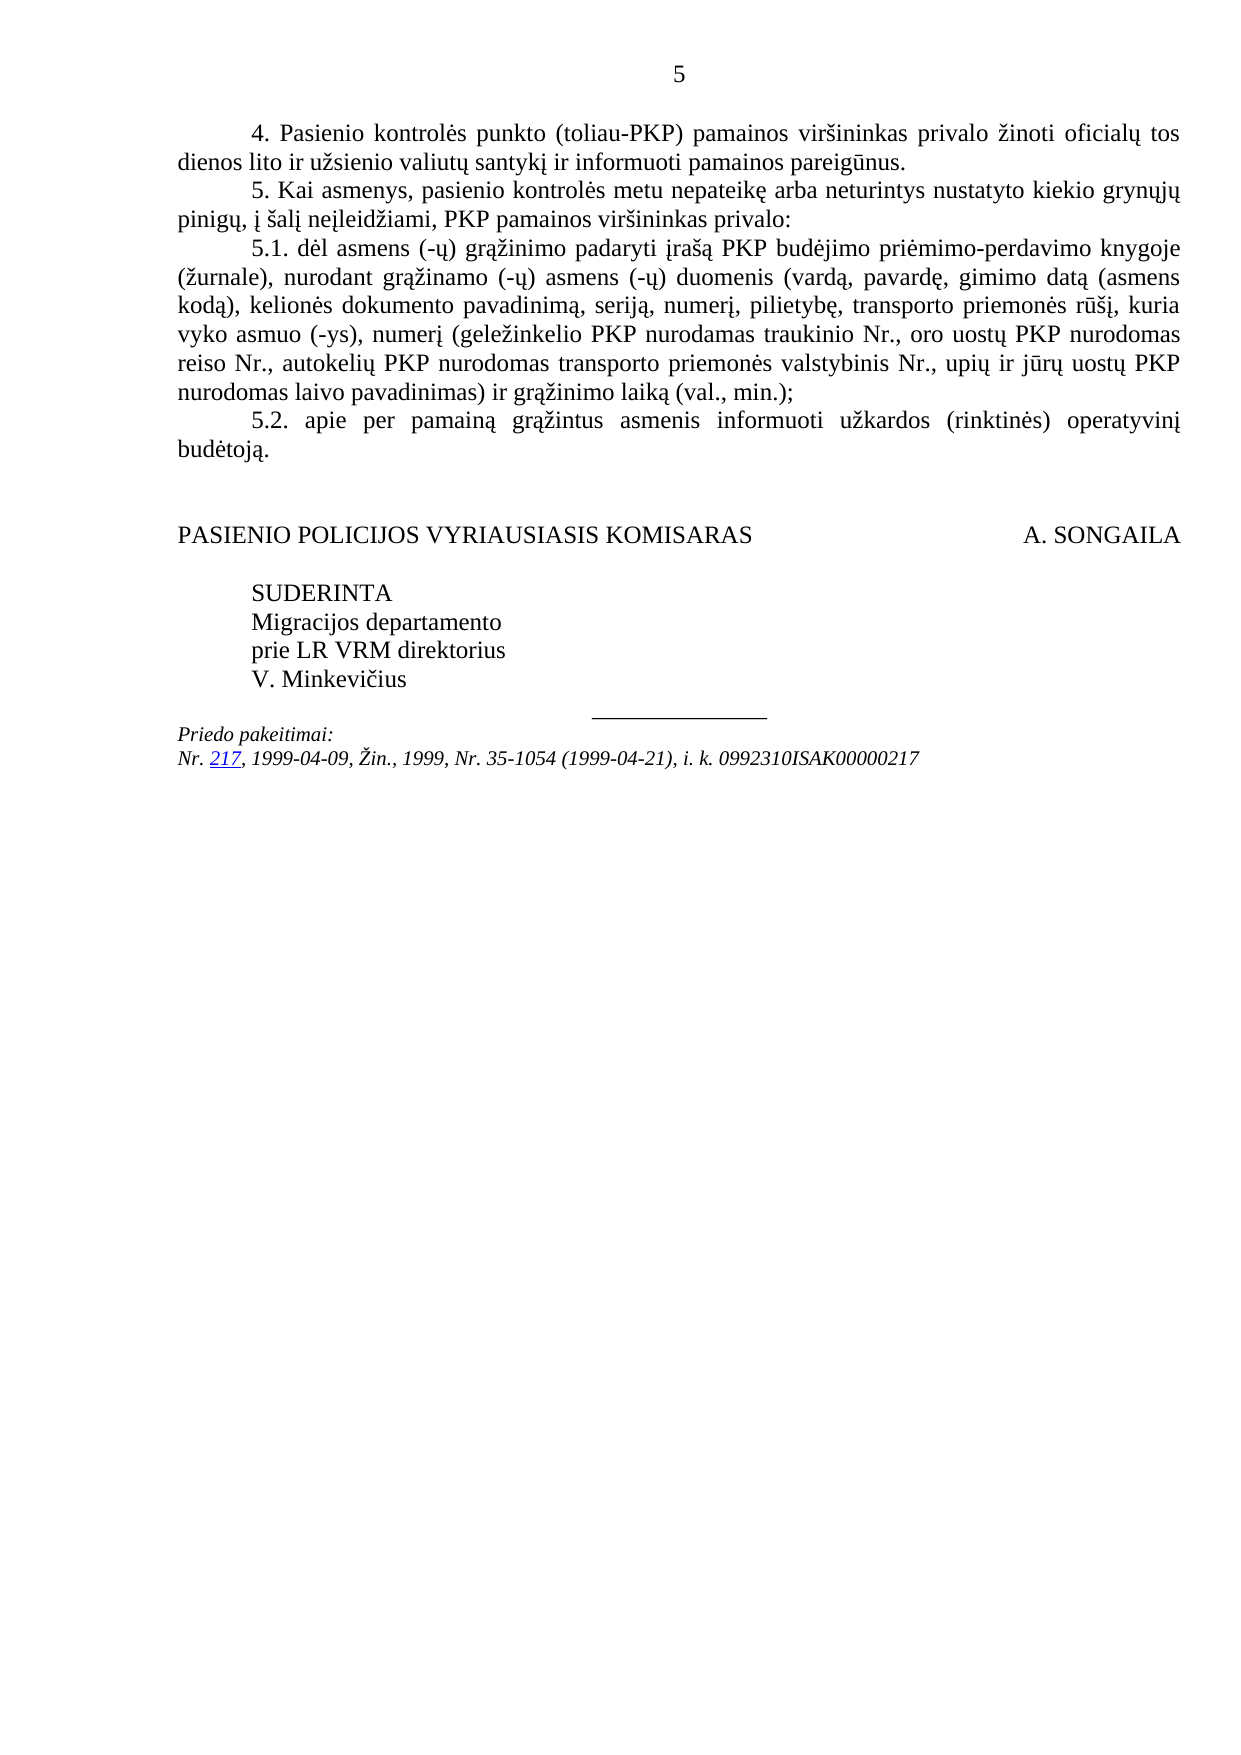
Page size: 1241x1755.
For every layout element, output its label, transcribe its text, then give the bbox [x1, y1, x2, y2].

text Migracijos departamento [177, 607, 1181, 636]
text 5. Kai asmenys, pasienio kontrolės metu nepateikę arba neturintys nustatyto kiekio grynųjų pinigų, į šalį neįleidžiami, PKP pamainos viršininkas privalo: [177, 176, 1181, 233]
text ______________ [177, 693, 1181, 722]
text 5.2. apie per pamainą grąžintus asmenis informuoti užkardos (rinktinės) operatyvinį budėtoją. [177, 406, 1181, 463]
text V. Minkevičius [177, 664, 1181, 693]
text Nr. 217, 1999-04-09, Žin., 1999, Nr. 35-1054 (1999-04-21), i. k. 0992310ISAK00000217 [177, 746, 1181, 770]
text prie LR VRM direktorius [177, 636, 1181, 664]
text 4. Pasienio kontrolės punkto (toliau-PKP) pamainos viršininkas privalo žinoti oficialų tos dienos lito ir užsienio valiutų santykį ir informuoti pamainos pareigūnus. [177, 118, 1181, 176]
text 5.1. dėl asmens (-ų) grąžinimo padaryti įrašą PKP budėjimo priėmimo-perdavimo knygoje (žurnale), nurodant grąžinamo (-ų) asmens (-ų) duomenis (vardą, pavardę, gimimo datą (asmens kodą), kelionės dokumento pavadinimą, seriją, numerį, pilietybę, transporto priemonės rūšį, kuria vyko asmuo (-ys), numerį (geležinkelio PKP nurodamas traukinio Nr., oro uostų PKP nurodomas reiso Nr., autokelių PKP nurodomas transporto priemonės valstybinis Nr., upių ir jūrų uostų PKP nurodomas laivo pavadinimas) ir grąžinimo laiką (val., min.); [177, 233, 1181, 406]
text Suderinta [177, 578, 1181, 607]
text Priedo pakeitimai: [177, 722, 1181, 746]
text Pasienio policijos vyriausiasis komisaras A. Songaila [177, 521, 1181, 549]
